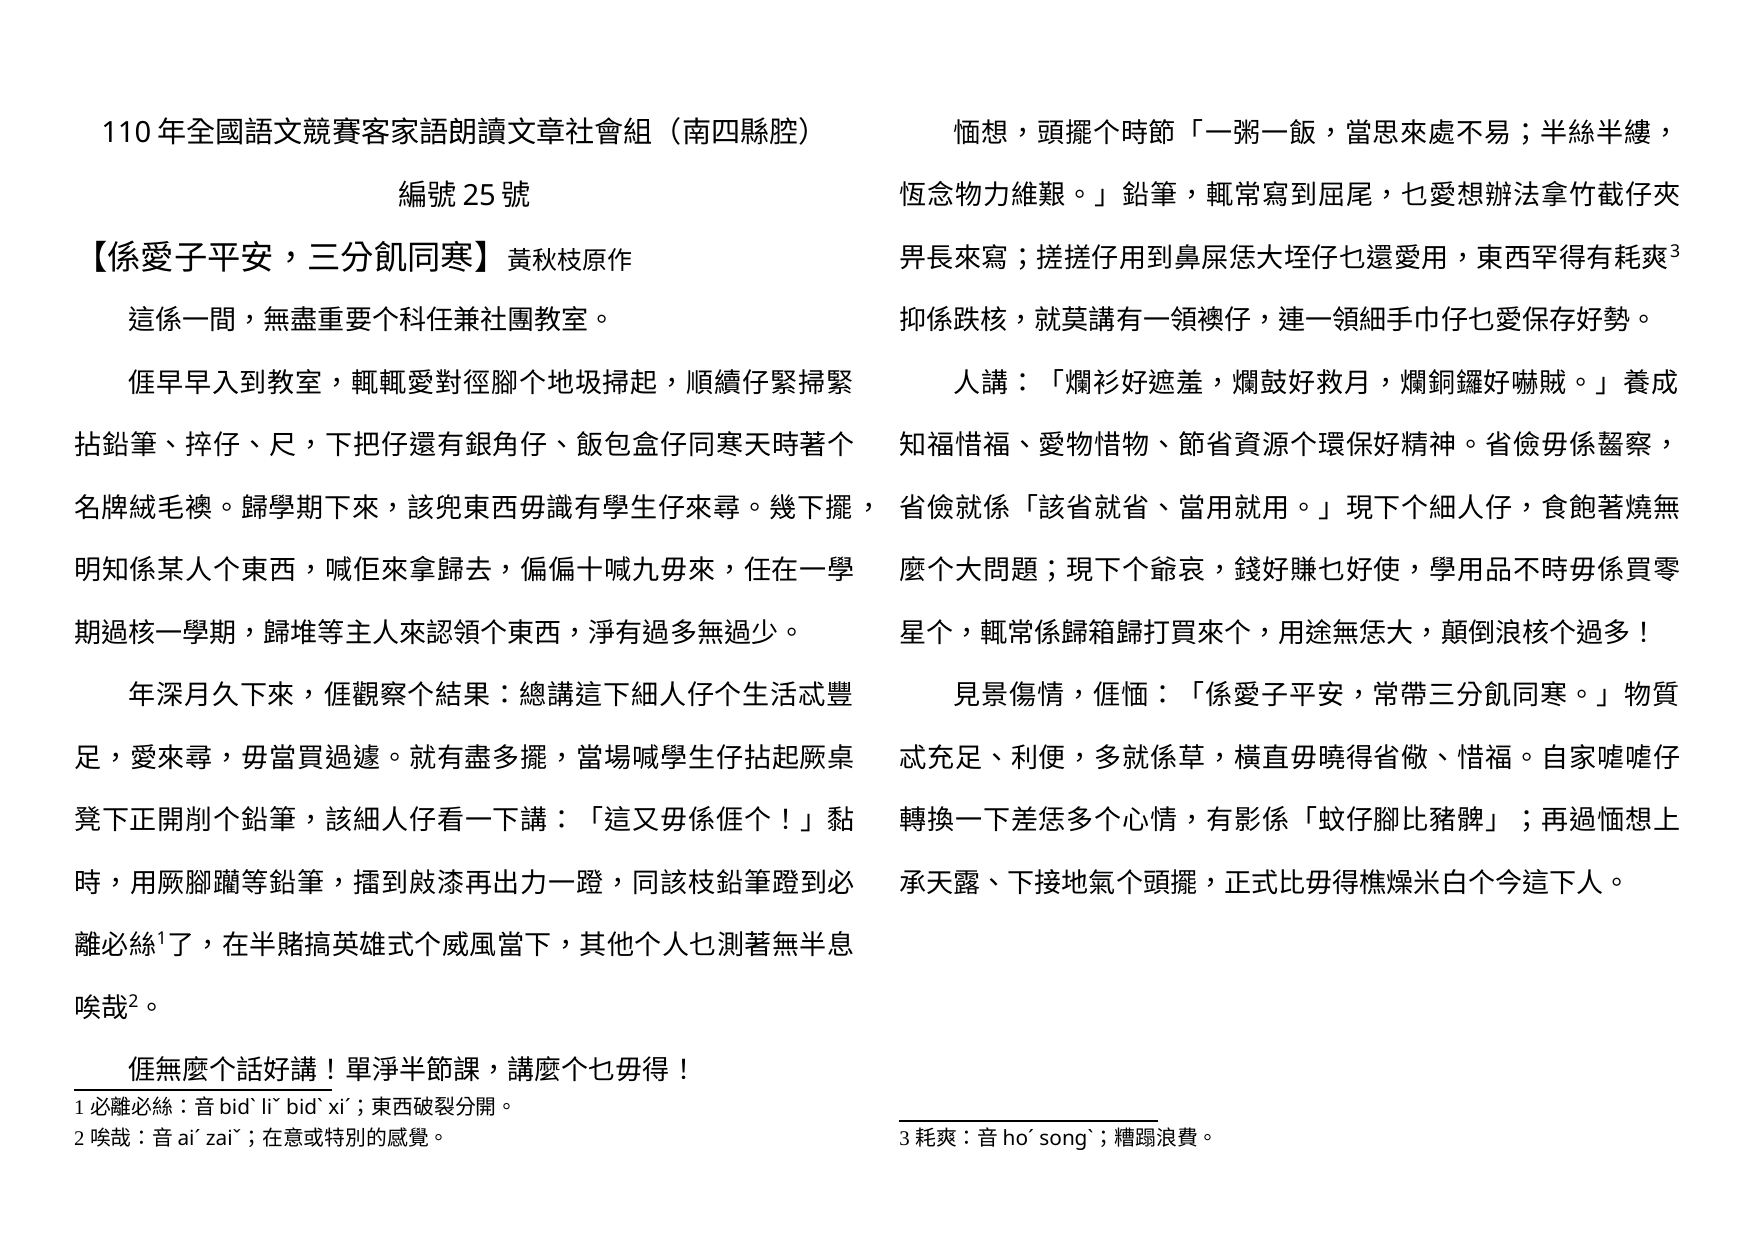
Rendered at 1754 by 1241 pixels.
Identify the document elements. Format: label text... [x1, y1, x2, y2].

text 這係一間，無盡重要个科任兼社團教室。 [74, 276, 855, 338]
text 見景傷情，𠊎愐：「係愛子平安，常帶三分飢同寒。」物質忒充足、利便，多就係草，橫直毋曉得省儆、惜福。自家㖸㖸仔轉換一下差恁多个心情，有影係「蚊仔腳比豬髀」；再過愐想上承天露、下接地氣个頭擺，正式比毋得樵燥米白个今這下人。 [899, 651, 1680, 901]
text 人講：「爛衫好遮羞，爛鼓好救月，爛銅鑼好嚇賊。」養成知福惜福、愛物惜物、節省資源个環保好精神。省儉毋係齧察，省儉就係「該省就省、當用就用。」現下个細人仔，食飽著燒無麼个大問題；現下个爺哀，錢好賺乜好使，學用品不時毋係買零星个，輒常係歸箱歸打買來个，用途無恁大，顛倒浪核个過多！ [899, 338, 1680, 651]
text 𠊎無麼个話好講！單淨半節課，講麼个乜毋得！ [74, 1026, 855, 1088]
text 愐想，頭擺个時節「一粥一飯，當思來處不易；半絲半縷，恆念物力維艱。」鉛筆，輒常寫到屈尾，乜愛想辦法拿竹截仔夾畀長來寫；搓搓仔用到鼻屎恁大垤仔乜還愛用，東西罕得有耗爽抑係跌核，就莫講有一領襖仔，連一領細手巾仔乜愛保存好勢。 [899, 88, 1680, 338]
text 110年全國語文競賽客家語朗讀文章社會組（南四縣腔） [74, 88, 855, 151]
text 唉哉：音aiˊ zaiˇ；在意或特別的感覺。 [74, 1121, 855, 1151]
text 𠊎早早入到教室，輒輒愛對徑腳个地圾掃起，順續仔緊掃緊拈鉛筆、捽仔、尺，下把仔還有銀角仔、飯包盒仔同寒天時著个名牌絨毛襖。歸學期下來，該兜東西毋識有學生仔來尋。幾下擺，明知係某人个東西，喊佢來拿歸去，偏偏十喊九毋來，任在一學期過核一學期，歸堆等主人來認領个東西，淨有過多無過少。 [74, 338, 855, 651]
text 年深月久下來，𠊎觀察个結果：總講這下細人仔个生活忒豐足，愛來尋，毋當買過遽。就有盡多擺，當場喊學生仔拈起厥桌凳下正開削个鉛筆，該細人仔看一下講：「這又毋係𠊎个！」黏時，用厥腳躪等鉛筆，擂到㪐漆再出力一蹬，同該枝鉛筆蹬到必離必絲了，在半賭搞英雄式个威風當下，其他个人乜測著無半息唉哉。 [74, 651, 855, 1026]
text 必離必絲：音bidˋ liˇ bidˋ xiˊ；東西破裂分開。 [74, 1090, 855, 1121]
text 【係愛子平安，三分飢同寒】黃秋枝原作 [74, 213, 855, 276]
text 編號25號 [74, 151, 855, 213]
text 耗爽：音hoˊ songˋ；糟蹋浪費。 [899, 1121, 1680, 1151]
